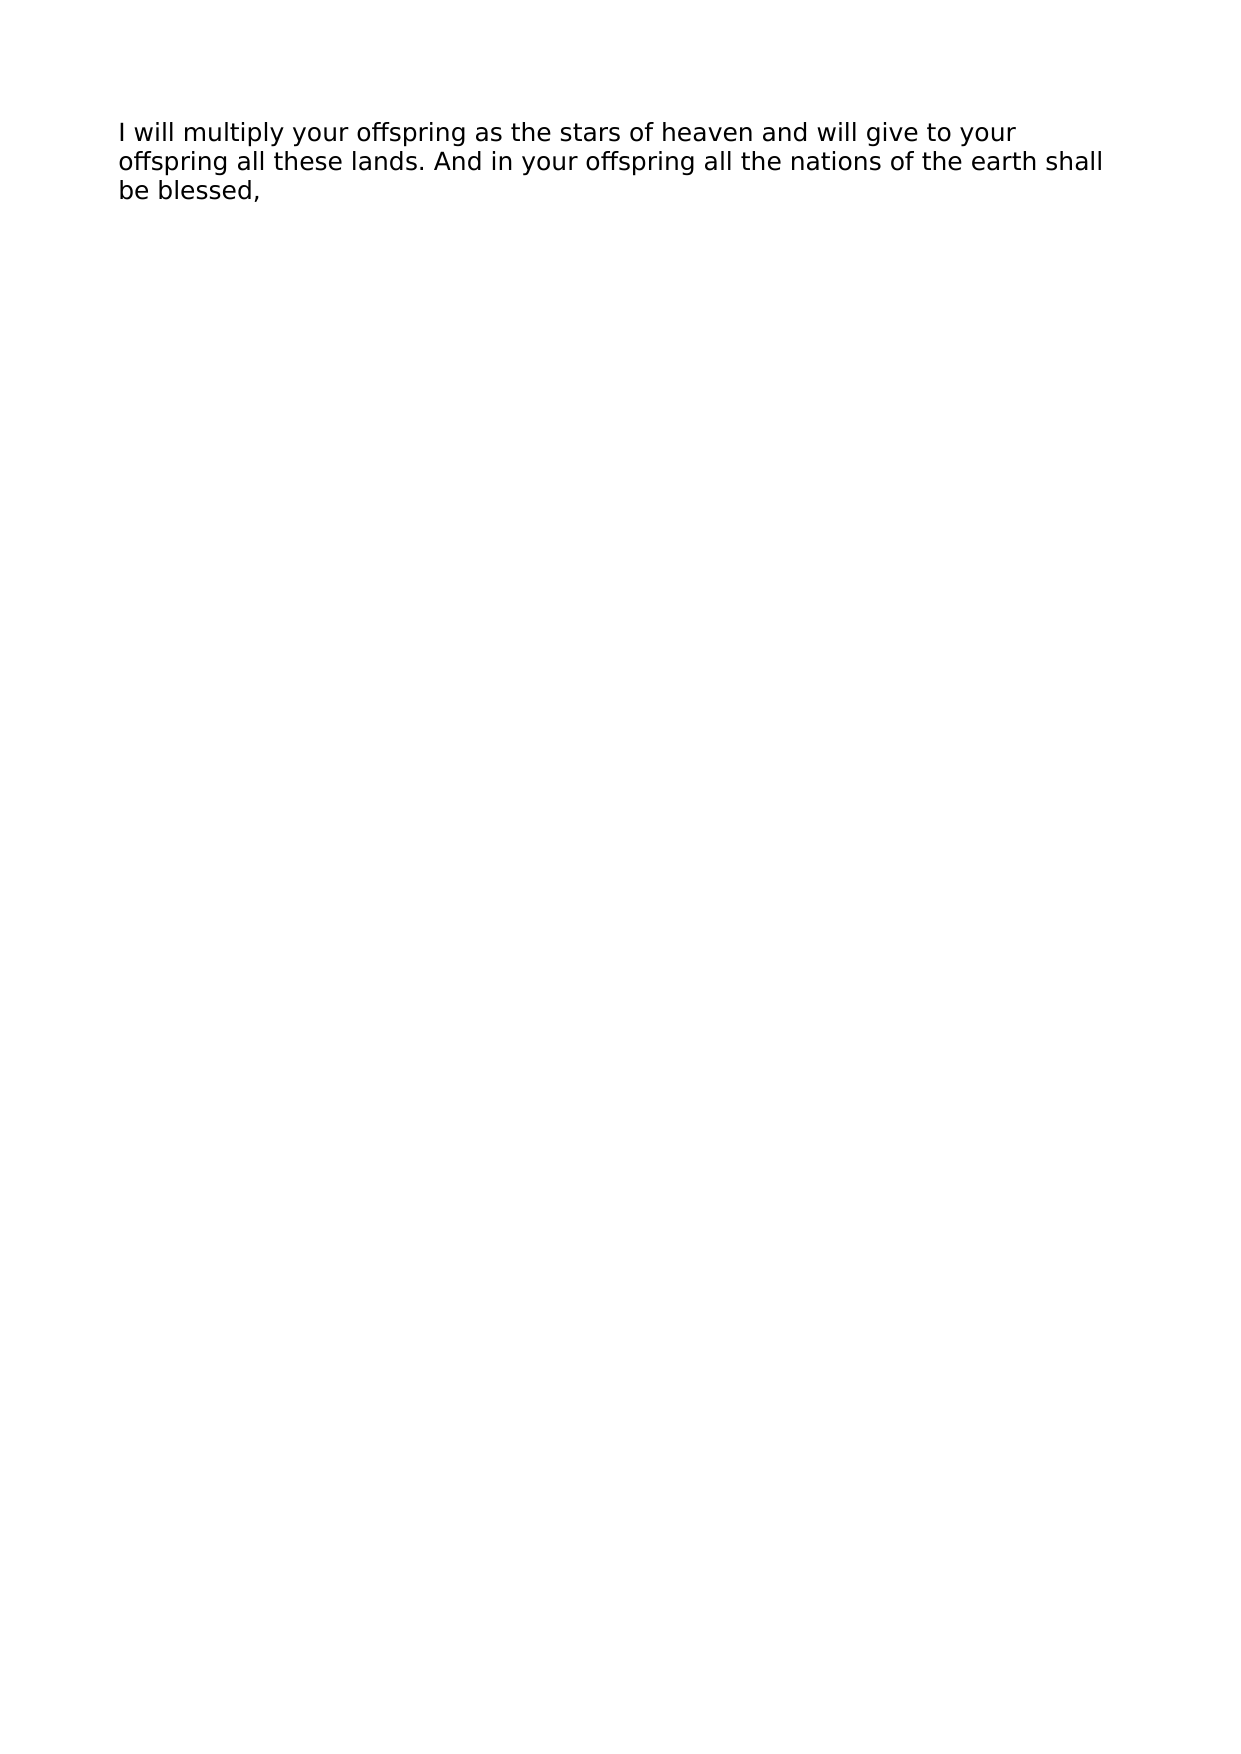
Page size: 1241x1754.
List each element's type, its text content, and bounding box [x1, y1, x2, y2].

text I will multiply your offspring as the stars of heaven and will give to your offspring all these lands. And in your offspring all the nations of the earth shall be blessed, [118, 118, 1122, 206]
